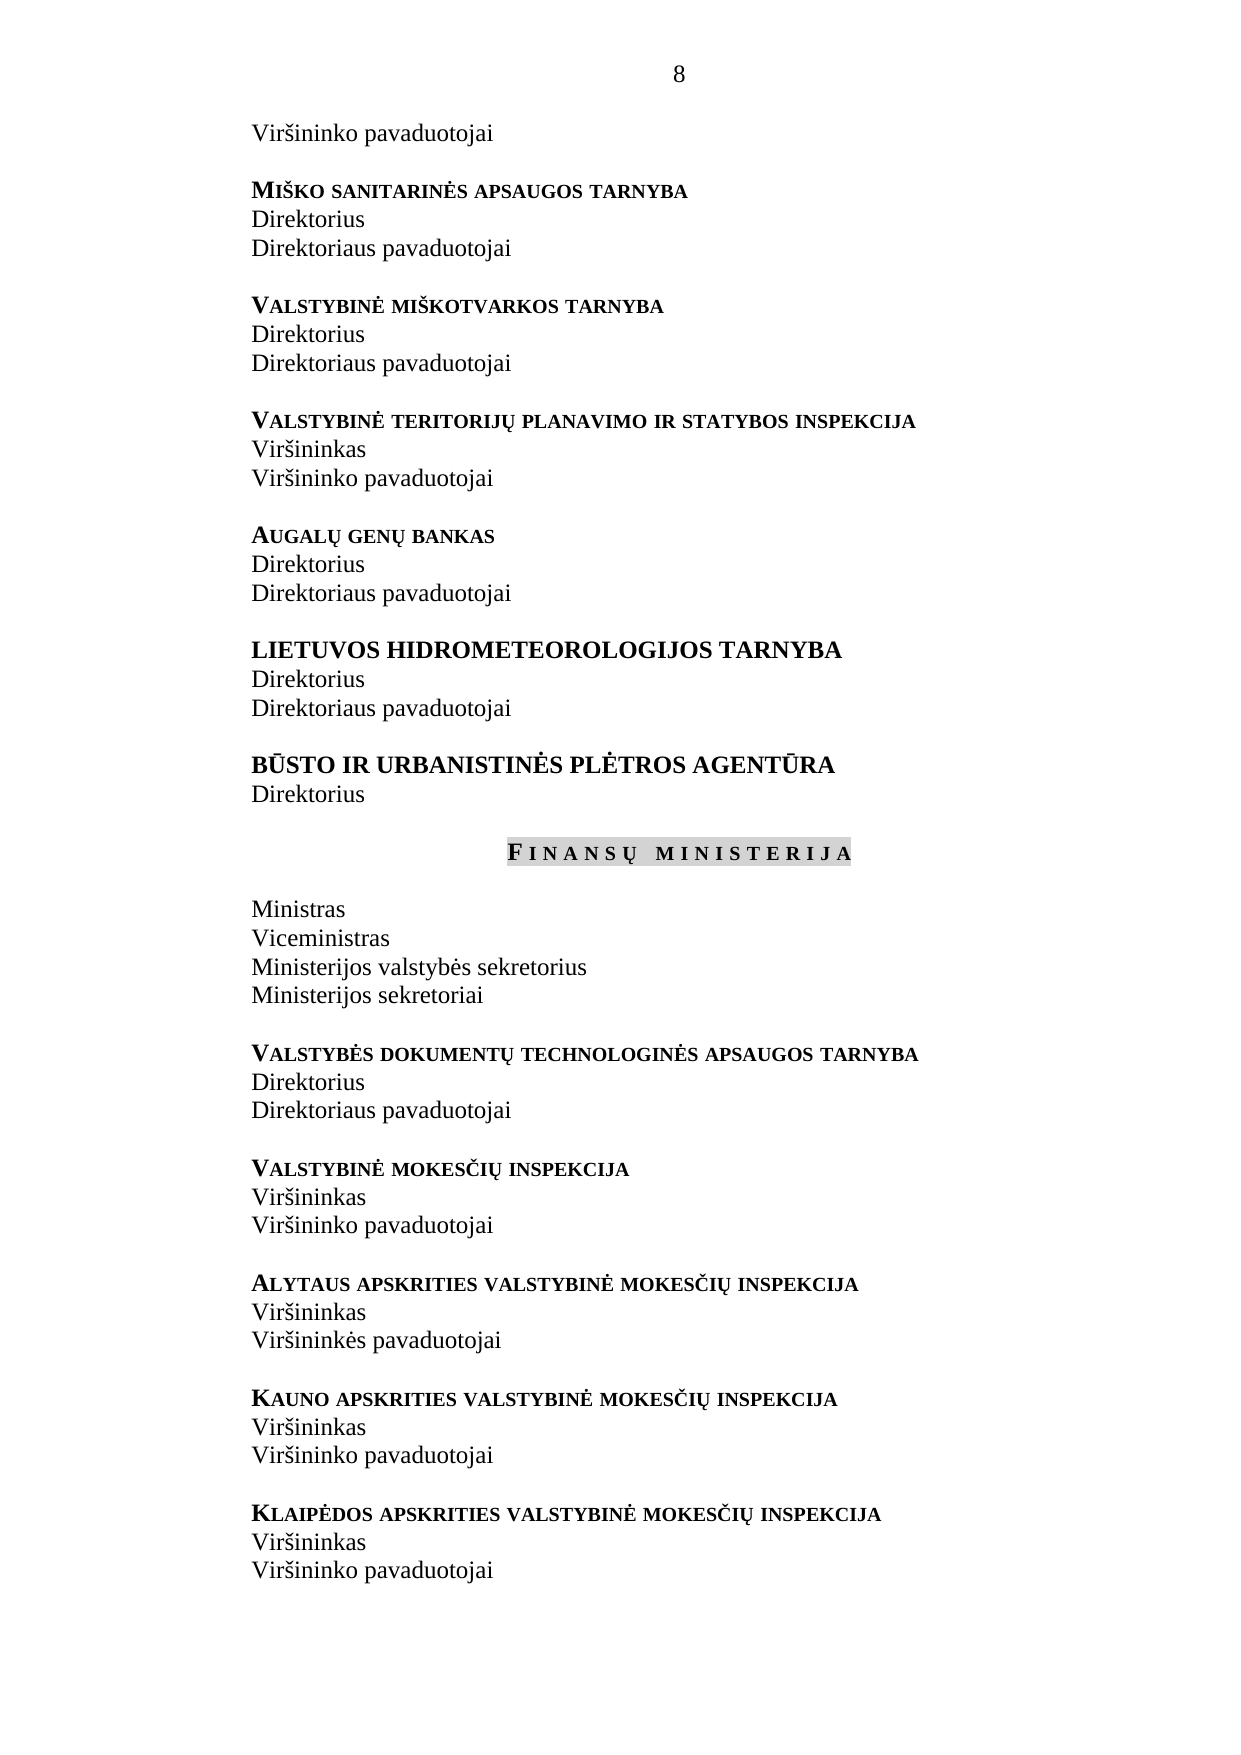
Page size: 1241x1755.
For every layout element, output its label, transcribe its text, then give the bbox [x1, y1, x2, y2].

text Viršininkas [177, 1412, 1181, 1441]
text Direktoriaus pavaduotojai [177, 348, 1181, 377]
text Finansų ministerija [177, 837, 1181, 866]
text Viršininkas [177, 434, 1181, 463]
text Direktoriaus pavaduotojai [177, 233, 1181, 262]
text Direktorius [177, 1067, 1181, 1096]
text Viršininkės pavaduotojai [177, 1326, 1181, 1354]
text Viršininko pavaduotojai [177, 1441, 1181, 1469]
text Kauno apskrities valstybinė mokesčių inspekcija [177, 1383, 1181, 1412]
text Direktorius [177, 549, 1181, 578]
text Direktorius [177, 204, 1181, 233]
text Miško sanitarinės apsaugos tarnyba [177, 176, 1181, 204]
text LIETUVOS HIDROMETEOROLOGIJOS TARNYBA [177, 636, 1181, 664]
text Valstybinė teritorijų planavimo ir statybos inspekcija [177, 406, 1181, 434]
text Direktoriaus pavaduotojai [177, 693, 1181, 722]
text Ministerijos valstybės sekretorius [177, 952, 1181, 981]
text Viršininko pavaduotojai [177, 1556, 1181, 1584]
text Ministerijos sekretoriai [177, 981, 1181, 1009]
text Valstybės dokumentų technologinės apsaugos tarnyba [177, 1038, 1181, 1067]
text Alytaus apskrities valstybinė mokesčių inspekcija [177, 1268, 1181, 1297]
text Valstybinė mokesčių inspekcija [177, 1153, 1181, 1182]
text Direktoriaus pavaduotojai [177, 578, 1181, 607]
text Direktorius [177, 319, 1181, 348]
text Direktoriaus pavaduotojai [177, 1096, 1181, 1124]
text Klaipėdos apskrities valstybinė mokesčių inspekcija [177, 1498, 1181, 1527]
text Direktorius [177, 779, 1181, 808]
text Viršininkas [177, 1527, 1181, 1556]
text Valstybinė miškotvarkos tarnyba [177, 291, 1181, 319]
text Viršininkas [177, 1182, 1181, 1211]
text Viceministras [177, 923, 1181, 952]
text Viršininko pavaduotojai [177, 1211, 1181, 1239]
text Viršininko pavaduotojai [177, 463, 1181, 492]
text Direktorius [177, 664, 1181, 693]
text Viršininko pavaduotojai [177, 118, 1181, 147]
text Ministras [177, 894, 1181, 923]
text Viršininkas [177, 1297, 1181, 1326]
text BŪSTO IR URBANISTINĖS PLĖTROS AGENTŪRA [177, 751, 1181, 779]
text Augalų genų bankas [177, 521, 1181, 549]
